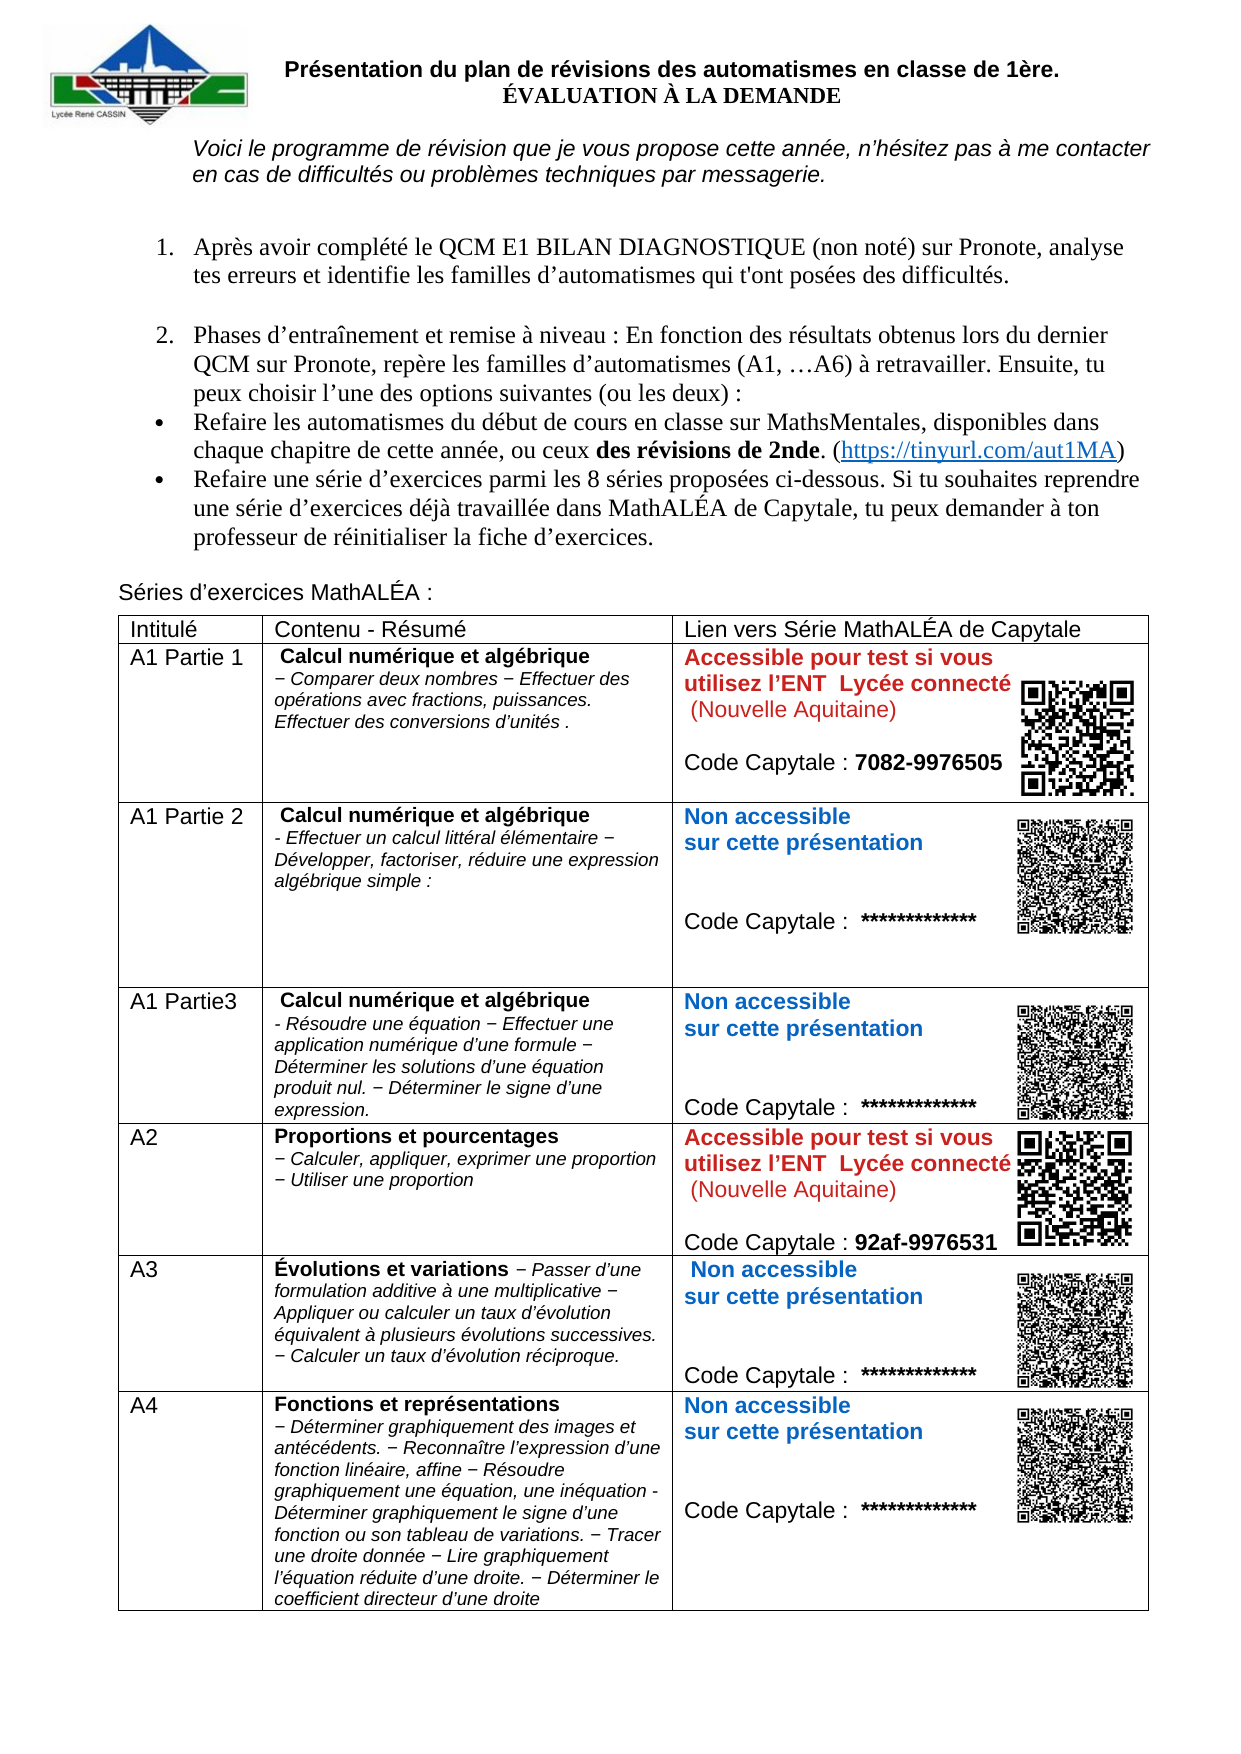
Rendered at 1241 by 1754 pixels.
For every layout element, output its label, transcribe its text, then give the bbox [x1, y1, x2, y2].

table_cell Accessible pour test si vous utilisez l’ENT Lycée connecté (Nouvelle Aquitaine) Code Capytale : 7082-9976505 [673, 644, 1148, 802]
table_cell Non accessible sur cette présentation Code Capytale : ************* [673, 988, 1148, 1122]
picture [42, 23, 255, 133]
picture [1014, 1128, 1136, 1249]
list Refaire une série d’exercices parmi les 8 séries proposées ci-dessous. Si tu souhaites reprendre une série d’exercices déjà travaillée dans MathALÉA de Capytale, tu peux demander à ton professeur de réinitialiser la fiche d’exercices. [156, 464, 1152, 550]
list Phases d’entraînement et remise à niveau : En fonction des résultats obtenus lors du dernier QCM sur Pronote, repère les familles d’automatismes (A1, …A6) à retravailler. Ensuite, tu peux choisir l’une des options suivantes (ou les deux) : [156, 320, 1152, 407]
table_cell A1 Partie3 [119, 988, 262, 1122]
table_header Lien vers Série MathALÉA de Capytale [673, 616, 1148, 643]
picture [1014, 1002, 1136, 1123]
picture [1014, 1405, 1136, 1526]
table_cell Accessible pour test si vous utilisez l’ENT Lycée connecté (Nouvelle Aquitaine) Code Capytale : 92af-9976531 [673, 1124, 1148, 1255]
list Refaire les automatismes du début de cours en classe sur MathsMentales, disponibles dans chaque chapitre de cette année, ou ceux des révisions de 2nde. (https://tinyurl.com/aut1MA) [156, 407, 1152, 464]
picture [1014, 816, 1136, 937]
table_cell Calcul numérique et algébrique - Effectuer un calcul littéral élémentaire − Développer, factoriser, réduire une expression algébrique simple : [263, 803, 672, 987]
table_cell Évolutions et variations − Passer d’une formulation additive à une multiplicative − Appliquer ou calculer un taux d’évolution équivalent à plusieurs évolutions successives. − Calculer un taux d’évolution réciproque. [263, 1256, 672, 1391]
text ÉVALUATION À LA DEMANDE [255, 82, 1152, 109]
table_cell A2 [119, 1124, 262, 1255]
table_cell A1 Partie 1 [119, 644, 262, 802]
text Présentation du plan de révisions des automatismes en classe de 1ère. [255, 56, 1152, 82]
list Après avoir complété le QCM E1 BILAN DIAGNOSTIQUE (non noté) sur Pronote, analyse tes erreurs et identifie les familles d’automatismes qui t'ont posées des difficultés. [156, 232, 1152, 289]
table_cell A1 Partie 2 [119, 803, 262, 987]
table_header Contenu - Résumé [263, 616, 672, 643]
table_cell A4 [119, 1392, 262, 1609]
picture [1018, 679, 1137, 799]
picture [1014, 1270, 1136, 1391]
table_cell Non accessible sur cette présentation Code Capytale : ************* [673, 803, 1148, 987]
table_cell Non accessible sur cette présentation Code Capytale : ************* [673, 1256, 1148, 1391]
text Voici le programme de révision que je vous propose cette année, n’hésitez pas à me contacter en cas de difficultés ou problèmes techniques par messagerie. [192, 135, 1152, 188]
table_cell Non accessible sur cette présentation Code Capytale : ************* [673, 1392, 1148, 1609]
table_cell Fonctions et représentations − Déterminer graphiquement des images et antécédents. − Reconnaître l’expression d’une fonction linéaire, affine − Résoudre graphiquement une équation, une inéquation - Déterminer graphiquement le signe d’une fonction ou son tableau de variations. − Tracer une droite donnée − Lire graphiquement l’équation réduite d’une droite. − Déterminer le coefficient directeur d’une droite [263, 1392, 672, 1609]
table_cell A3 [119, 1256, 262, 1391]
table_cell Proportions et pourcentages − Calculer, appliquer, exprimer une proportion − Utiliser une proportion [263, 1124, 672, 1255]
table_cell Calcul numérique et algébrique − Comparer deux nombres − Effectuer des opérations avec fractions, puissances. Effectuer des conversions d’unités . [263, 644, 672, 802]
table_header Intitulé [119, 616, 262, 643]
text Séries d’exercices MathALÉA : [118, 579, 1152, 606]
table_cell Calcul numérique et algébrique - Résoudre une équation − Effectuer une application numérique d’une formule − Déterminer les solutions d’une équation produit nul. − Déterminer le signe d’une expression. [263, 988, 672, 1122]
